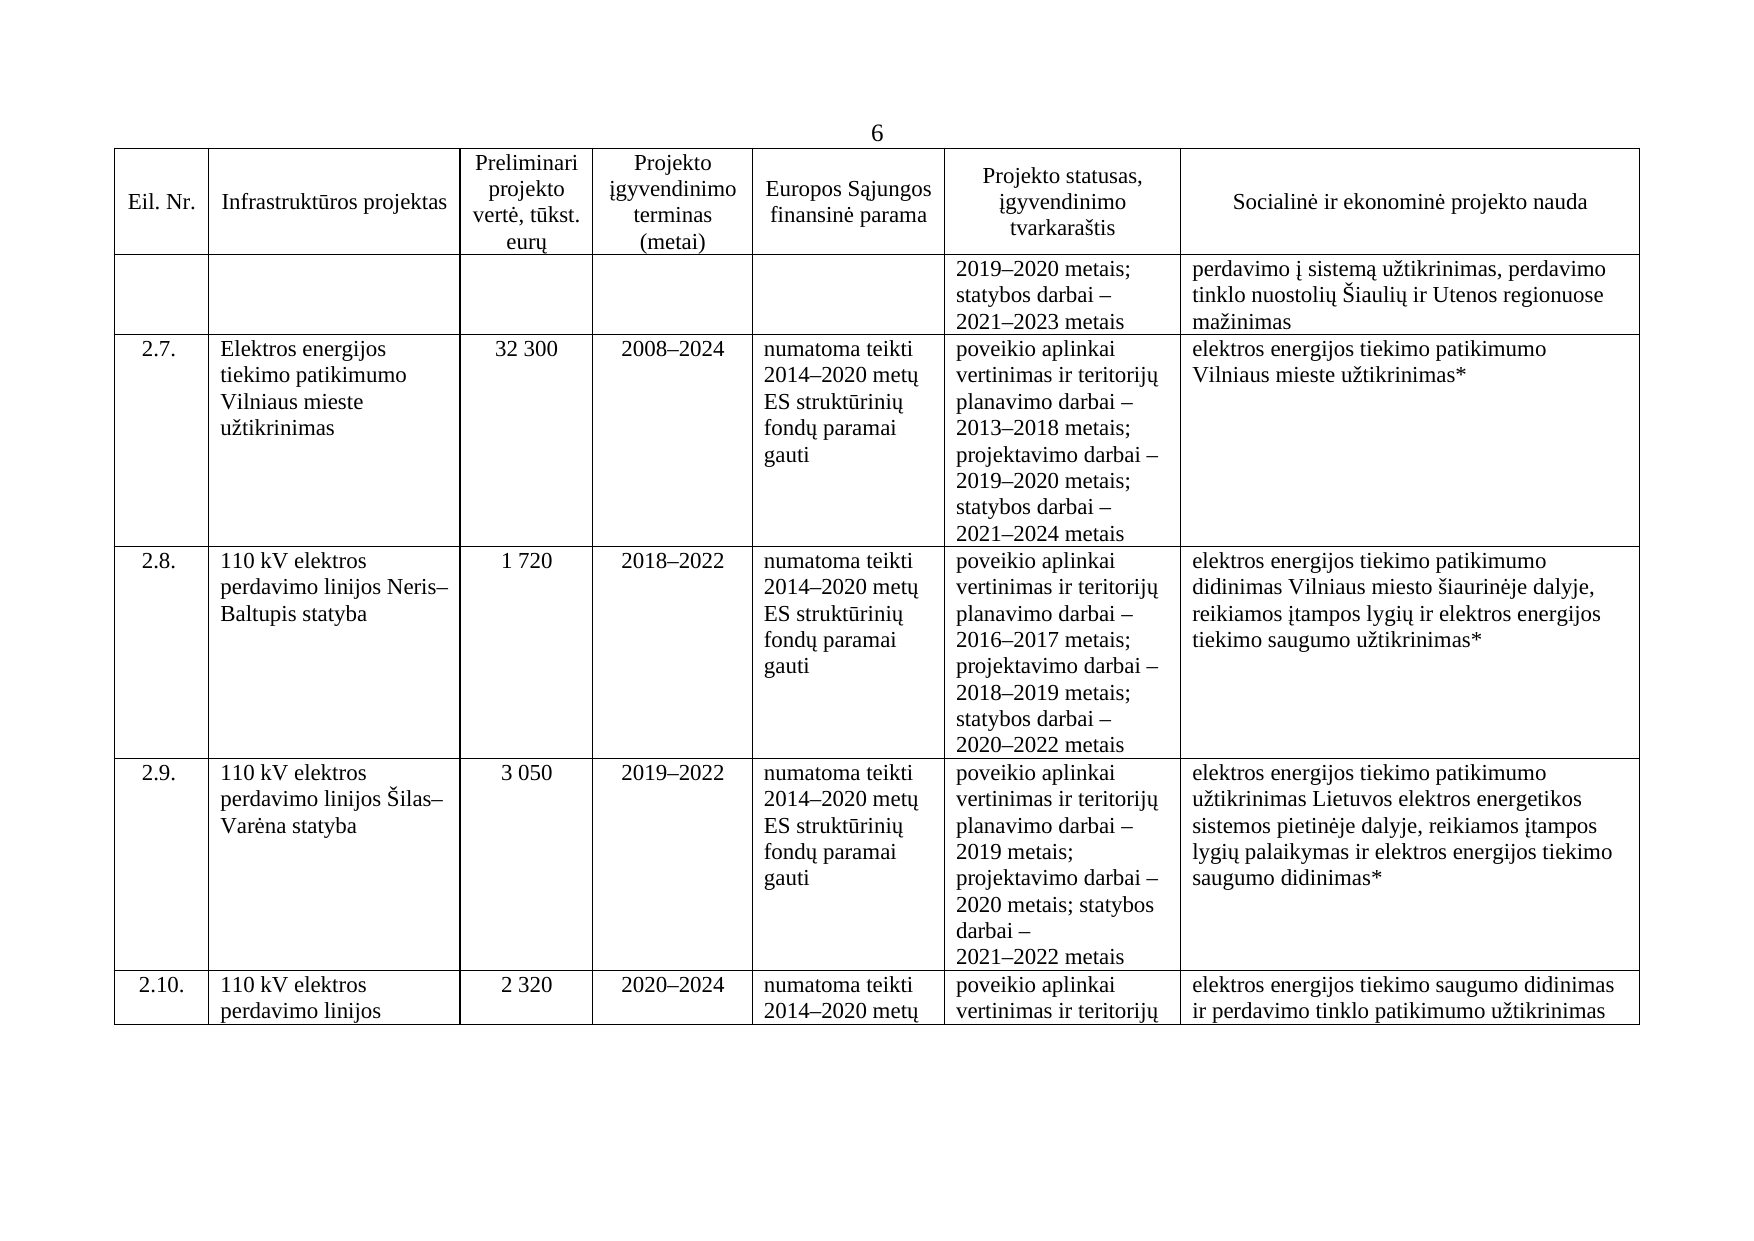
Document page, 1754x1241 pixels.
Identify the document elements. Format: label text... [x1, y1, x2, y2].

table_header Projekto įgyvendinimo terminas (metai) [593, 149, 752, 254]
table_header Socialinė ir ekonominė projekto nauda [1181, 149, 1639, 254]
table_cell poveikio aplinkai vertinimas ir teritorijų [945, 971, 1180, 1023]
table_cell numatoma teikti 2014–2020 metų [753, 971, 944, 1023]
table_cell 110 kV elektros perdavimo linijos [209, 971, 459, 1023]
table_cell [593, 255, 752, 334]
table_cell elektros energijos tiekimo saugumo didinimas ir perdavimo tinklo patikimumo užtikrinimas [1181, 971, 1639, 1023]
table_cell 2.9. [115, 759, 208, 970]
table_cell 32 300 [461, 335, 592, 546]
table_header Eil. Nr. [115, 149, 208, 254]
table_cell 2.8. [115, 547, 208, 758]
table_cell poveikio aplinkai vertinimas ir teritorijų planavimo darbai – 2016–2017 metais; projektavimo darbai – 2018–2019 metais; statybos darbai – 2020–2022 metais [945, 547, 1180, 758]
table_header Preliminari projekto vertė, tūkst. eurų [461, 149, 592, 254]
table_cell [753, 255, 944, 334]
table_cell elektros energijos tiekimo patikimumo didinimas Vilniaus miesto šiaurinėje dalyje, reikiamos įtampos lygių ir elektros energijos tiekimo saugumo užtikrinimas* [1181, 547, 1639, 758]
table_cell [461, 255, 592, 334]
table_header Europos Sąjungos finansinė parama [753, 149, 944, 254]
table_cell 2008–2024 [593, 335, 752, 546]
table_cell 3 050 [461, 759, 592, 970]
table_cell poveikio aplinkai vertinimas ir teritorijų planavimo darbai – 2013–2018 metais; projektavimo darbai – 2019–2020 metais; statybos darbai – 2021–2024 metais [945, 335, 1180, 546]
table_cell 2.10. [115, 971, 208, 1023]
table_header Projekto statusas, įgyvendinimo tvarkaraštis [945, 149, 1180, 254]
table_cell numatoma teikti 2014–2020 metų ES struktūrinių fondų paramai gauti [753, 335, 944, 546]
table_cell 2020–2024 [593, 971, 752, 1023]
table_cell Elektros energijos tiekimo patikimumo Vilniaus mieste užtikrinimas [209, 335, 459, 546]
table_cell numatoma teikti 2014–2020 metų ES struktūrinių fondų paramai gauti [753, 759, 944, 970]
table_cell [209, 255, 459, 334]
table_cell 2019–2020 metais; statybos darbai – 2021–2023 metais [945, 255, 1180, 334]
table_cell poveikio aplinkai vertinimas ir teritorijų planavimo darbai – 2019 metais; projektavimo darbai – 2020 metais; statybos darbai – 2021–2022 metais [945, 759, 1180, 970]
table_header Infrastruktūros projektas [209, 149, 459, 254]
table_cell 110 kV elektros perdavimo linijos Šilas–Varėna statyba [209, 759, 459, 970]
table_cell numatoma teikti 2014–2020 metų ES struktūrinių fondų paramai gauti [753, 547, 944, 758]
table_cell elektros energijos tiekimo patikimumo Vilniaus mieste užtikrinimas* [1181, 335, 1639, 546]
table_cell 110 kV elektros perdavimo linijos Neris–Baltupis statyba [209, 547, 459, 758]
table_cell perdavimo į sistemą užtikrinimas, perdavimo tinklo nuostolių Šiaulių ir Utenos regionuose mažinimas [1181, 255, 1639, 334]
table_cell 2019–2022 [593, 759, 752, 970]
table_cell 2.7. [115, 335, 208, 546]
table_cell 2018–2022 [593, 547, 752, 758]
table_cell 1 720 [461, 547, 592, 758]
table_cell elektros energijos tiekimo patikimumo užtikrinimas Lietuvos elektros energetikos sistemos pietinėje dalyje, reikiamos įtampos lygių palaikymas ir elektros energijos tiekimo saugumo didinimas* [1181, 759, 1639, 970]
table_cell [115, 255, 208, 334]
table_cell 2 320 [461, 971, 592, 1023]
